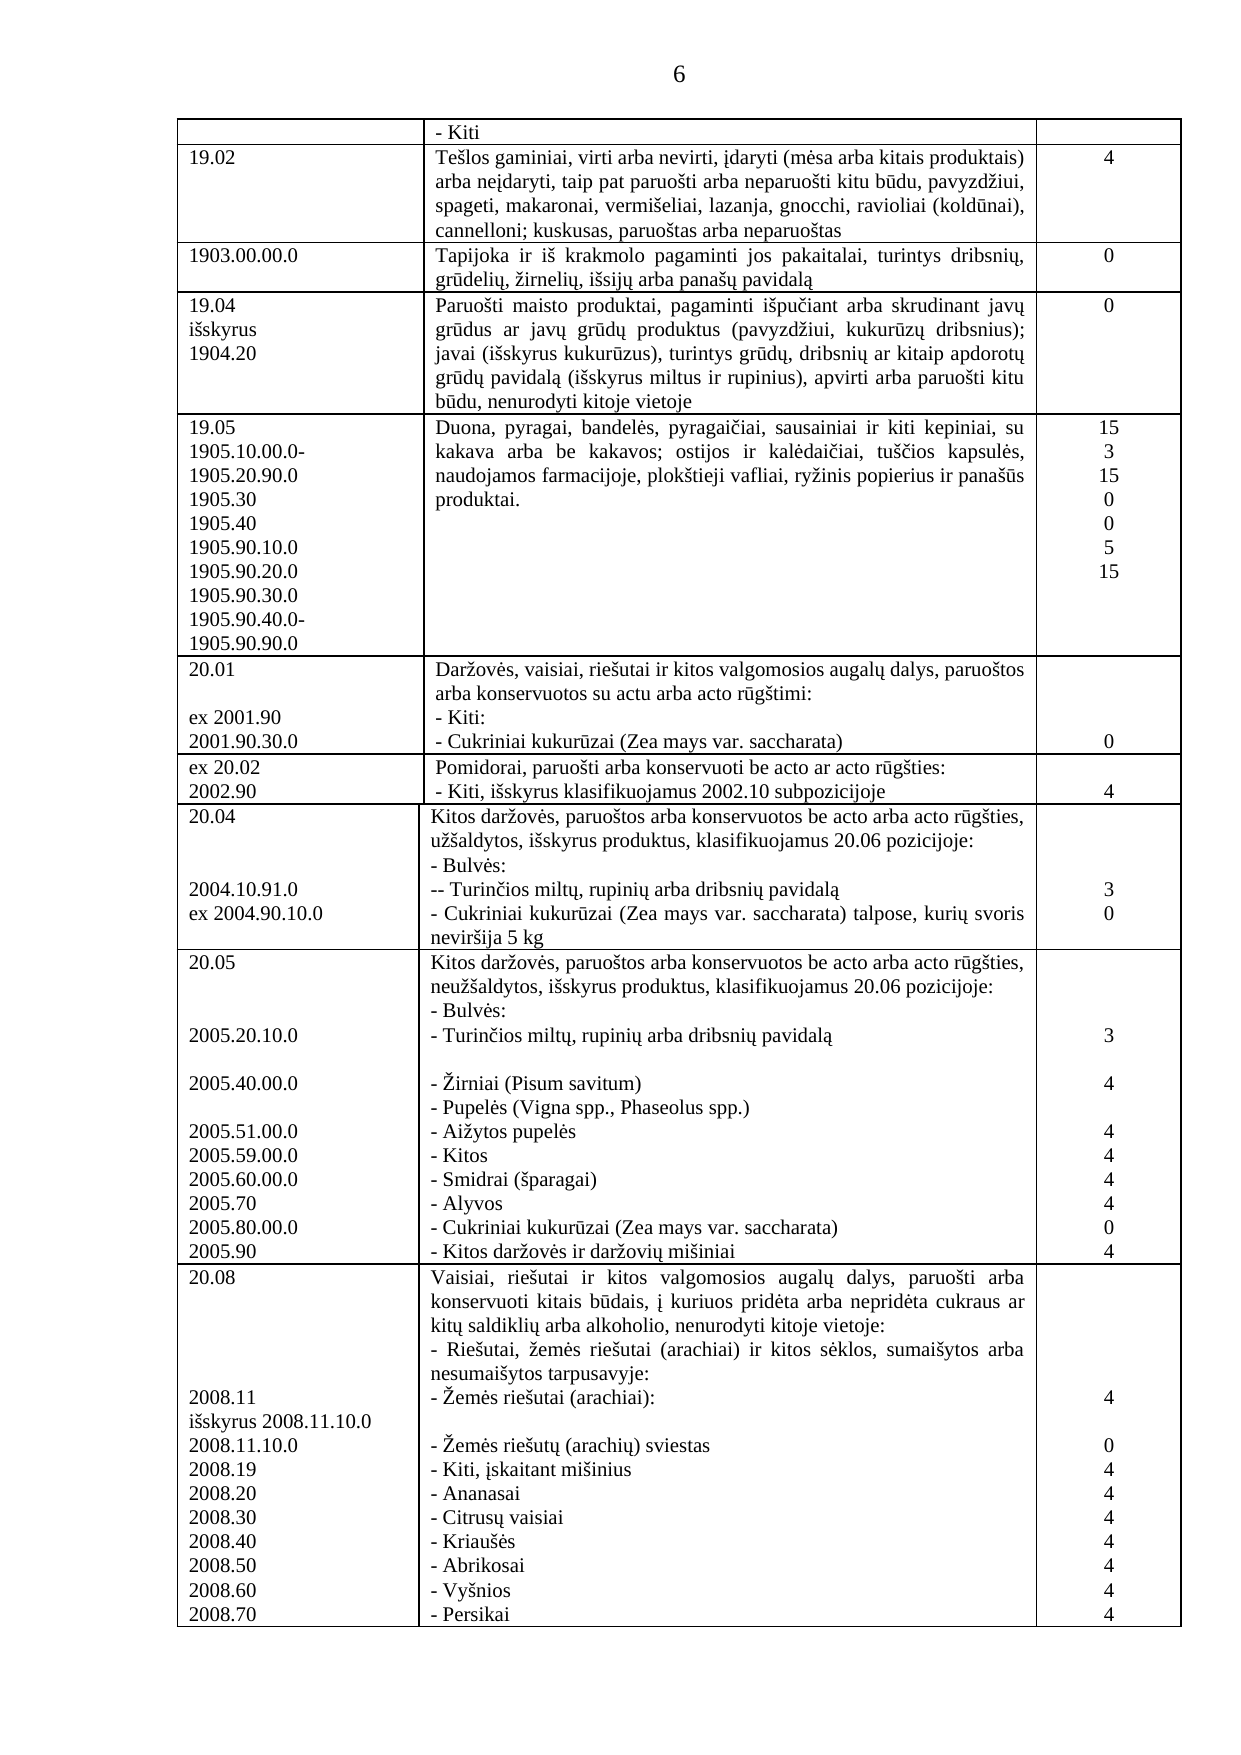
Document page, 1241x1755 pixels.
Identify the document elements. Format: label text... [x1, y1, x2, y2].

table_cell 0 [1037, 243, 1180, 291]
table_cell 20.05 2005.20.10.0 2005.40.00.0 2005.51.00.0 2005.59.00.0 2005.60.00.0 2005.70 2005.80.00.0 2005.90 [178, 950, 418, 1263]
table_cell 20.01 ex 2001.90 2001.90.30.0 [178, 657, 423, 753]
table_cell Tešlos gaminiai, virti arba nevirti, įdaryti (mėsa arba kitais produktais) arba neįdaryti, taip pat paruošti arba neparuošti kitu būdu, pavyzdžiui, spageti, makaronai, vermišeliai, lazanja, gnocchi, ravioliai (koldūnai), cannelloni; kuskusas, paruoštas arba neparuoštas [425, 145, 1036, 242]
table_cell [178, 120, 423, 144]
table_cell - Kiti [425, 120, 1036, 144]
table_cell 4 0 4 4 4 4 4 4 4 [1037, 1265, 1180, 1626]
table_cell 19.02 [178, 145, 423, 242]
table_cell Paruošti maisto produktai, pagaminti išpučiant arba skrudinant javų grūdus ar javų grūdų produktus (pavyzdžiui, kukurūzų dribsnius); javai (išskyrus kukurūzus), turintys grūdų, dribsnių ar kitaip apdorotų grūdų pavidalą (išskyrus miltus ir rupinius), apvirti arba paruošti kitu būdu, nenurodyti kitoje vietoje [425, 293, 1036, 413]
table_cell Vaisiai, riešutai ir kitos valgomosios augalų dalys, paruošti arba konservuoti kitais būdais, į kuriuos pridėta arba nepridėta cukraus ar kitų saldiklių arba alkoholio, nenurodyti kitoje vietoje: - Riešutai, žemės riešutai (arachiai) ir kitos sėklos, sumaišytos arba nesumaišytos tarpusavyje: - Žemės riešutai (arachiai): - Žemės riešutų (arachių) sviestas - Kiti, įskaitant mišinius - Ananasai - Citrusų vaisiai - Kriaušės - Abrikosai - Vyšnios - Persikai [420, 1265, 1036, 1626]
table_cell Tapijoka ir iš krakmolo pagaminti jos pakaitalai, turintys dribsnių, grūdelių, žirnelių, išsijų arba panašų pavidalą [425, 243, 1036, 291]
table_cell Pomidorai, paruošti arba konservuoti be acto ar acto rūgšties: - Kiti, išskyrus klasifikuojamus 2002.10 subpozicijoje [425, 755, 1036, 803]
table_cell [1037, 120, 1180, 144]
table_cell 4 [1037, 755, 1180, 803]
table_cell 19.04 išskyrus 1904.20 [178, 293, 423, 413]
table_cell 15 3 15 0 0 5 15 [1037, 415, 1180, 655]
table_cell Daržovės, vaisiai, riešutai ir kitos valgomosios augalų dalys, paruoštos arba konservuotos su actu arba acto rūgštimi: - Kiti: - Cukriniai kukurūzai (Zea mays var. saccharata) [425, 657, 1036, 753]
table_cell 20.08 2008.11 išskyrus 2008.11.10.0 2008.11.10.0 2008.19 2008.20 2008.30 2008.40 2008.50 2008.60 2008.70 [178, 1265, 418, 1626]
table_cell 0 [1037, 657, 1180, 753]
table_cell Duona, pyragai, bandelės, pyragaičiai, sausainiai ir kiti kepiniai, su kakava arba be kakavos; ostijos ir kalėdaičiai, tuščios kapsulės, naudojamos farmacijoje, plokštieji vafliai, ryžinis popierius ir panašūs produktai. [425, 415, 1036, 655]
table_cell 4 [1037, 145, 1180, 242]
table_cell ex 20.02 2002.90 [178, 755, 423, 803]
table_cell 0 [1037, 293, 1180, 413]
table_cell 3 4 4 4 4 4 0 4 [1037, 950, 1180, 1263]
table_cell 1903.00.00.0 [178, 243, 423, 291]
table_cell 20.04 2004.10.91.0 ex 2004.90.10.0 [178, 805, 418, 949]
table_cell 19.05 1905.10.00.0- 1905.20.90.0 1905.30 1905.40 1905.90.10.0 1905.90.20.0 1905.90.30.0 1905.90.40.0- 1905.90.90.0 [178, 415, 423, 655]
table_cell Kitos daržovės, paruoštos arba konservuotos be acto arba acto rūgšties, užšaldytos, išskyrus produktus, klasifikuojamus 20.06 pozicijoje: - Bulvės: -- Turinčios miltų, rupinių arba dribsnių pavidalą - Cukriniai kukurūzai (Zea mays var. saccharata) talpose, kurių svoris neviršija 5 kg [420, 805, 1036, 949]
table_cell Kitos daržovės, paruoštos arba konservuotos be acto arba acto rūgšties, neužšaldytos, išskyrus produktus, klasifikuojamus 20.06 pozicijoje: - Bulvės: - Turinčios miltų, rupinių arba dribsnių pavidalą - Žirniai (Pisum savitum) - Pupelės (Vigna spp., Phaseolus spp.) - Aižytos pupelės - Kitos - Smidrai (šparagai) - Alyvos - Cukriniai kukurūzai (Zea mays var. saccharata) - Kitos daržovės ir daržovių mišiniai [420, 950, 1036, 1263]
table_cell 3 0 [1037, 805, 1180, 949]
